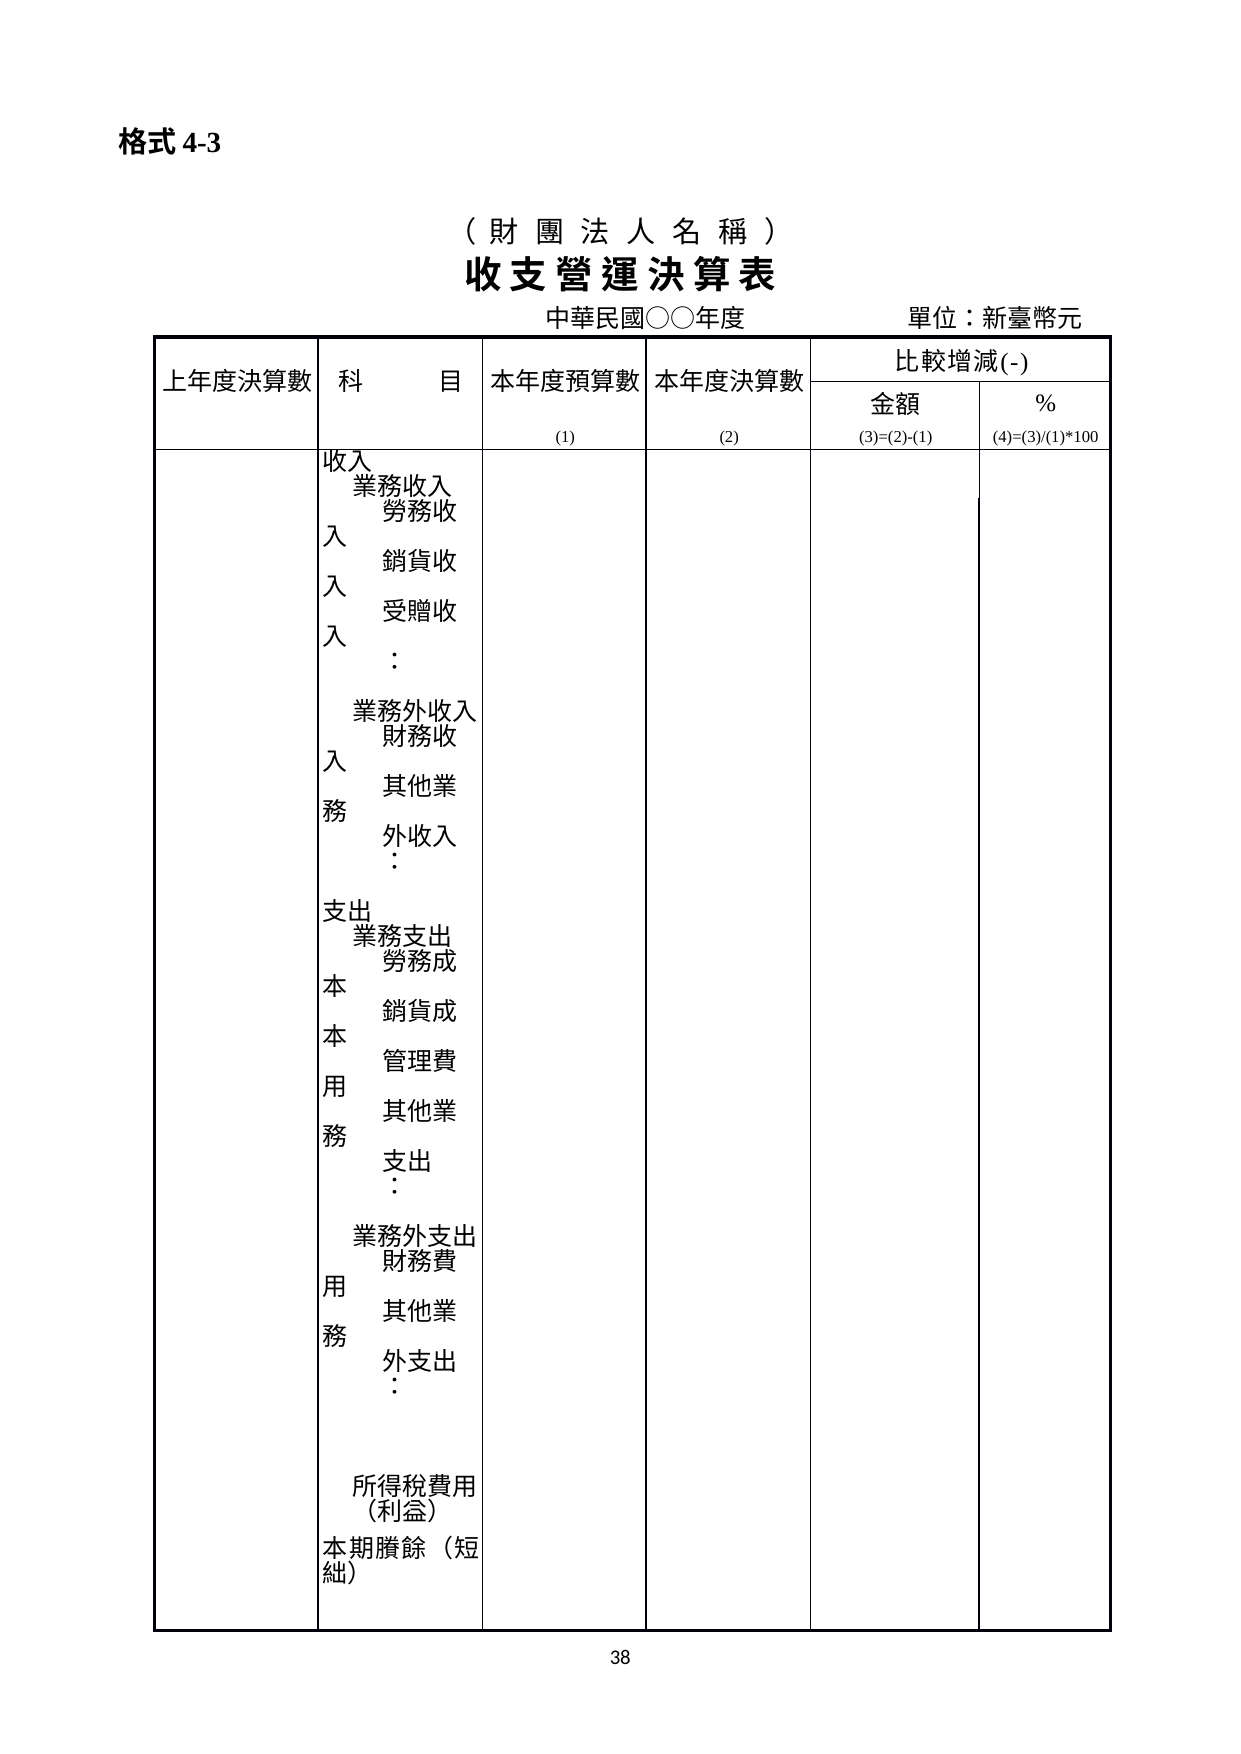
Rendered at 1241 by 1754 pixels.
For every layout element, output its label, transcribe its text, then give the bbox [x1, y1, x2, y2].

table_cell [647, 1161, 810, 1588]
table_cell [980, 865, 1109, 910]
table_cell % [980, 382, 1109, 421]
text （財團法人名稱） [118, 206, 1122, 252]
table_cell [483, 498, 645, 544]
text 格式4-3 [118, 118, 1122, 160]
table_cell [156, 590, 317, 635]
table_cell (2) [647, 421, 810, 449]
table_cell [156, 1048, 317, 1094]
table_cell [156, 773, 317, 819]
table_cell [483, 910, 645, 956]
table_cell [980, 910, 1109, 956]
table_cell [483, 819, 645, 864]
table_cell [811, 865, 978, 910]
table_header 本年度決算數 [647, 339, 810, 421]
table_cell [156, 1094, 317, 1161]
table_cell [980, 1094, 1109, 1161]
table_cell [980, 681, 1109, 727]
table_cell [980, 727, 1109, 773]
table_cell [811, 727, 978, 773]
table_cell [156, 498, 317, 544]
table_cell [980, 498, 1109, 544]
table_cell [980, 819, 1109, 864]
table_cell [811, 635, 978, 681]
table_cell [483, 635, 645, 681]
table_cell [647, 910, 810, 956]
table_cell [811, 1002, 978, 1048]
table_cell 金額 [811, 382, 979, 421]
table_cell [811, 1161, 978, 1588]
table_cell [647, 773, 810, 819]
table_cell [811, 773, 978, 819]
table_cell [980, 1161, 1109, 1588]
table_cell [811, 910, 978, 956]
table_cell (3)=(2)-(1) [811, 421, 979, 449]
table_cell [647, 1588, 810, 1629]
table_cell [647, 865, 810, 910]
table_cell [980, 1588, 1109, 1629]
table_cell [647, 498, 810, 544]
table_header 比較增減(-) [811, 339, 1109, 381]
table_cell [811, 590, 978, 635]
table_cell [319, 1588, 482, 1629]
table_cell [483, 865, 645, 910]
table_cell [483, 773, 645, 819]
table_cell [647, 635, 810, 681]
table_cell [811, 498, 978, 544]
table_cell [156, 1161, 317, 1588]
table_cell [319, 421, 482, 449]
table_cell [156, 956, 317, 1002]
table_cell [156, 635, 317, 681]
table_cell [811, 1094, 978, 1161]
table_cell [483, 681, 645, 727]
table_cell [980, 956, 1109, 1002]
table_cell [156, 865, 317, 910]
table_cell [811, 1048, 978, 1094]
table_cell [647, 727, 810, 773]
table_cell [980, 1002, 1109, 1048]
text 中華民國○○年度 單位：新臺幣元 [469, 298, 1168, 335]
table_header 科 目 [319, 339, 482, 421]
table_cell [980, 590, 1109, 635]
table_cell (4)=(3)/(1)*100 [980, 421, 1109, 449]
table_cell [980, 1048, 1109, 1094]
table_cell [156, 819, 317, 864]
table_cell [483, 956, 645, 1002]
table_cell [647, 681, 810, 727]
table_cell [156, 1002, 317, 1048]
table_cell [483, 544, 645, 589]
table_cell [647, 544, 810, 589]
table_cell [811, 819, 978, 864]
table_cell (1) [483, 421, 645, 449]
table_cell [156, 727, 317, 773]
table_cell [483, 1048, 645, 1094]
text 收支營運決算表 [118, 252, 1122, 298]
table_cell [483, 450, 645, 498]
table_cell [647, 450, 810, 498]
table_cell [483, 1588, 645, 1629]
table_cell 收入 業務收入 勞務收入 銷貨收入 受贈收入 ： 業務外收入 財務收入 其他業務 外收入 ： 支出 業務支出 勞務成本 銷貨成本 管理費用 其他業務 支出 ： 業務外支出 財務費用 其他業務 外支出 ： 所得稅費用 （利益） 本期賸餘（短絀） [319, 450, 482, 1588]
table_cell [156, 450, 317, 498]
table_cell [811, 1588, 978, 1629]
table_cell [483, 590, 645, 635]
table_cell [483, 1161, 645, 1588]
table_cell [483, 727, 645, 773]
table_cell [156, 544, 317, 589]
table_cell [647, 590, 810, 635]
table_cell [647, 819, 810, 864]
table_cell [156, 910, 317, 956]
table_cell [980, 544, 1109, 589]
table_header 本年度預算數 [483, 339, 645, 421]
table_cell [980, 450, 1109, 498]
table_cell [483, 1002, 645, 1048]
table_cell [980, 635, 1109, 681]
table_cell [647, 1094, 810, 1161]
table_cell [811, 681, 978, 727]
table_cell [156, 681, 317, 727]
table_cell [811, 956, 978, 1002]
table_cell [156, 1588, 317, 1629]
table_cell [647, 1002, 810, 1048]
table_cell [811, 544, 978, 589]
table_cell [156, 421, 317, 449]
table_header 上年度決算數 [156, 339, 317, 421]
table_cell [647, 1048, 810, 1094]
table_cell [483, 1094, 645, 1161]
table_cell [811, 450, 979, 498]
table_cell [647, 956, 810, 1002]
table_cell [980, 773, 1109, 819]
